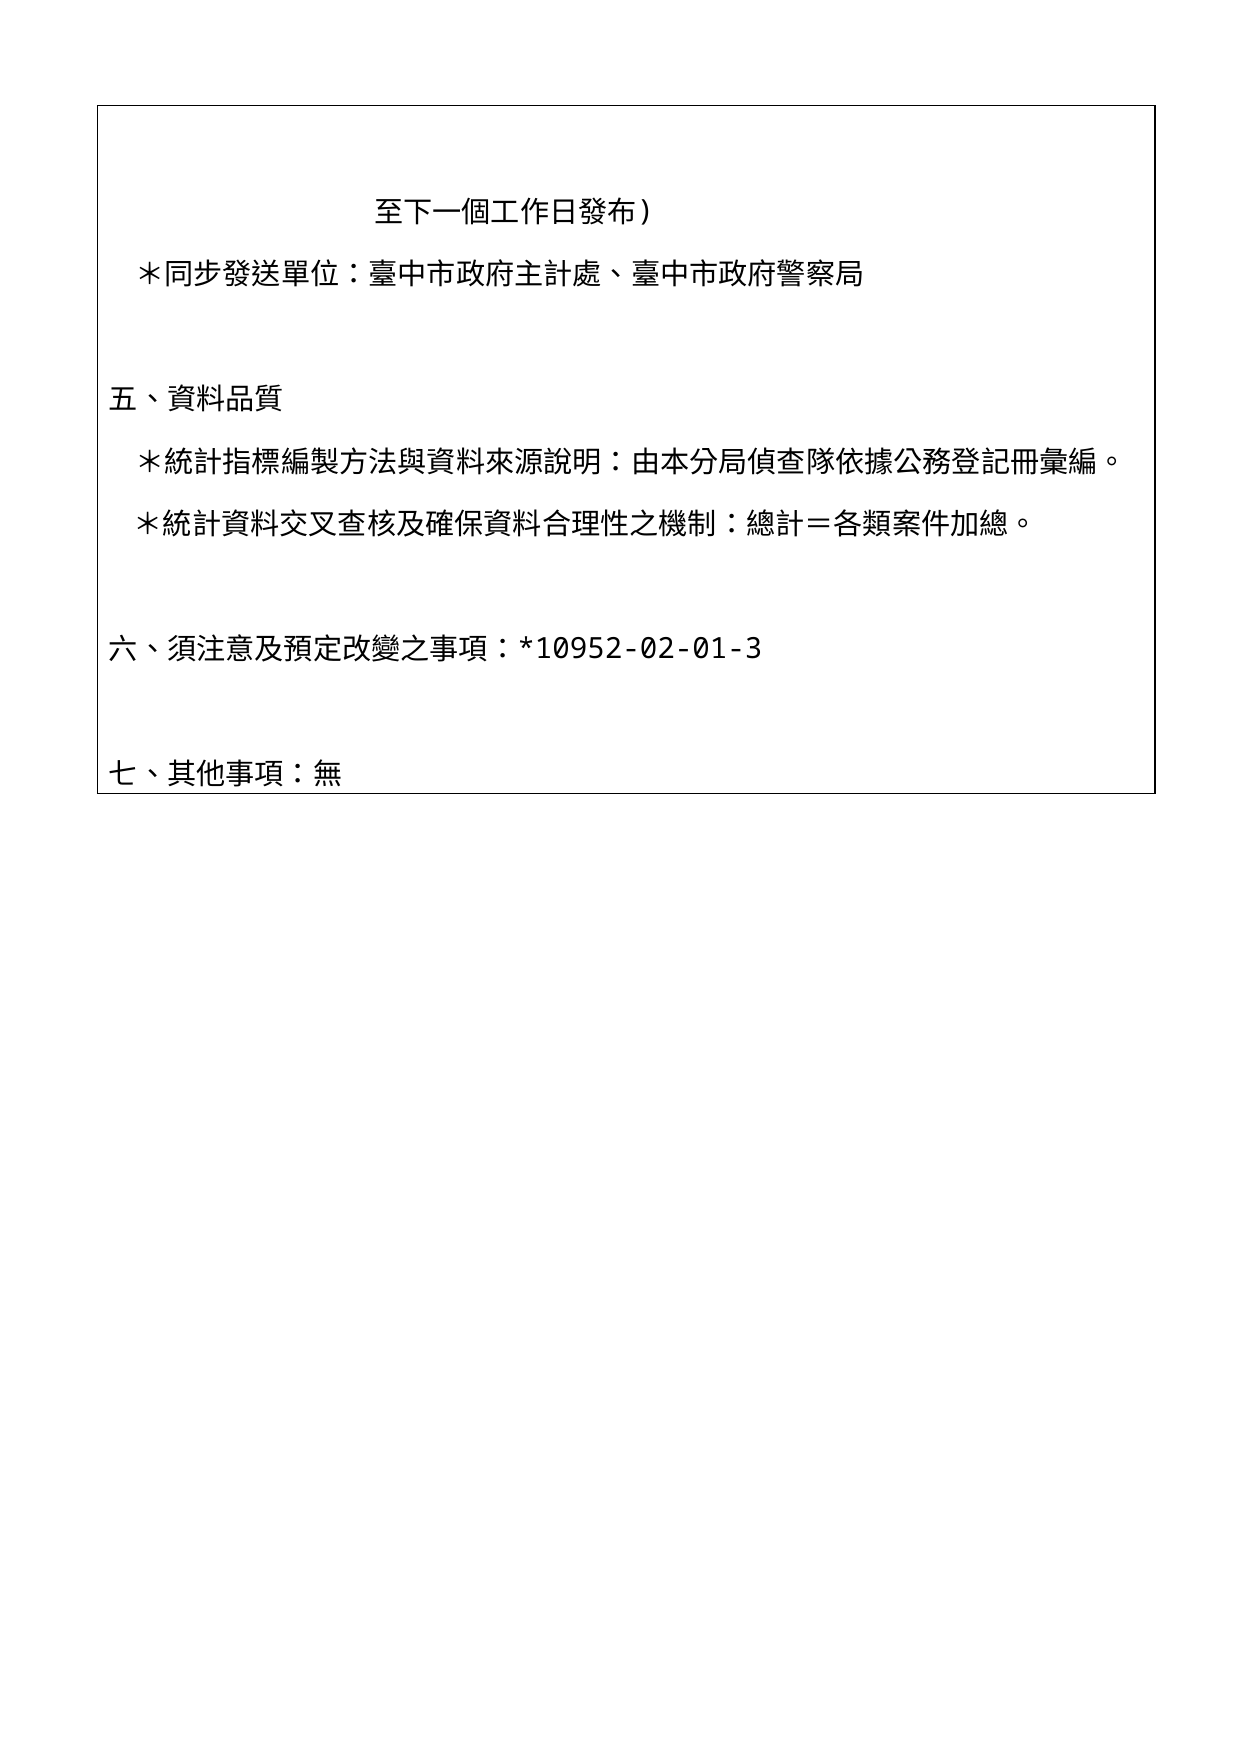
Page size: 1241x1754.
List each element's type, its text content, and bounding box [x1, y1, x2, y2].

table_header 至下一個工作日發布) ＊同步發送單位：臺中市政府主計處、臺中市政府警察局 五、資料品質 ＊統計指標編製方法與資料來源說明：由本分局偵查隊依據公務登記冊彙編。 ＊統計資料交叉查核及確保資料合理性之機制：總計＝各類案件加總。 六、須注意及預定改變之事項：*10952-02-01-3 七、其他事項：無 [98, 106, 1154, 793]
